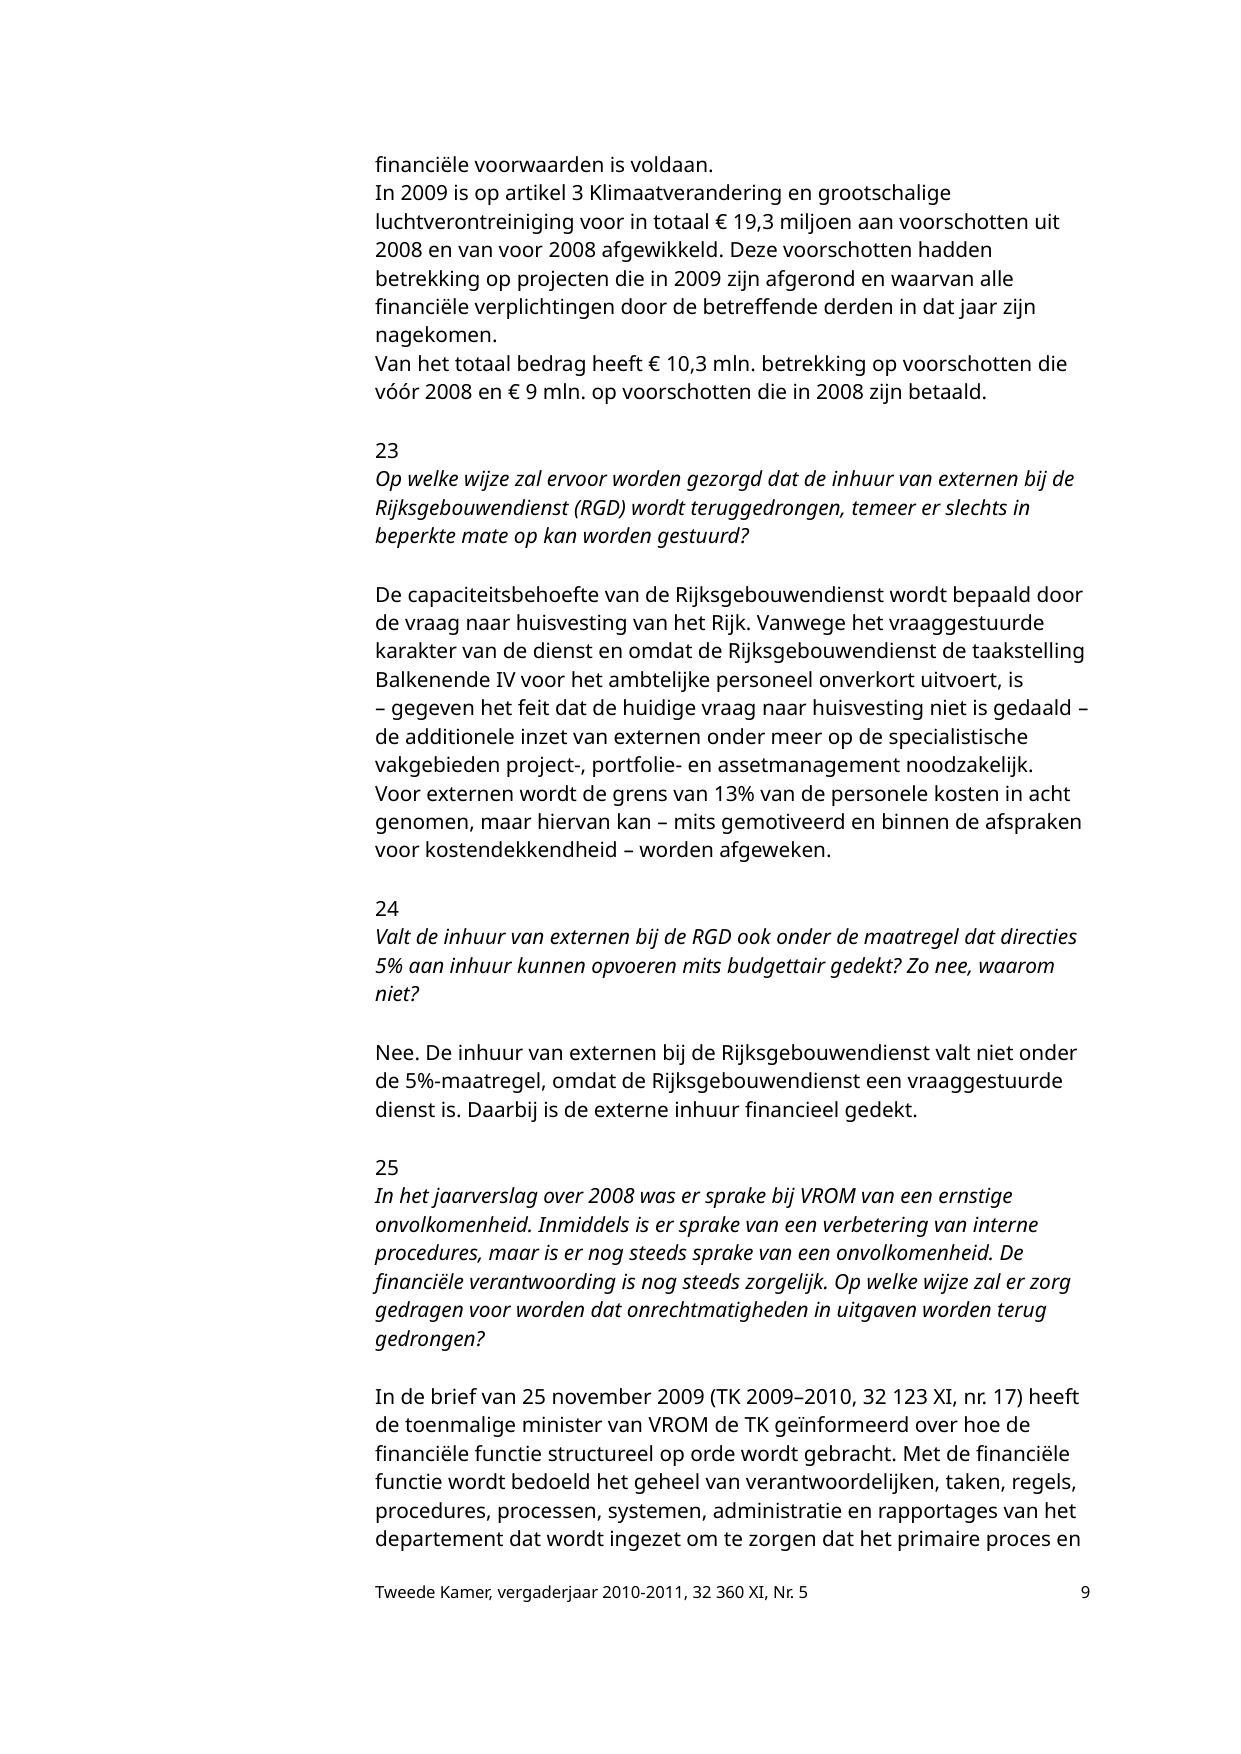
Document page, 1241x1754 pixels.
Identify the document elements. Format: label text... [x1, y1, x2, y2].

text In het jaarverslag over 2008 was er sprake bij VROM van een ernstige onvolkomenheid. Inmiddels is er sprake van een verbetering van interne procedures, maar is er nog steeds sprake van een onvolkomenheid. De financiële verantwoording is nog steeds zorgelijk. Op welke wijze zal er zorg gedragen voor worden dat onrechtmatigheden in uitgaven worden terug gedrongen? [375, 1182, 1090, 1352]
text 23 [375, 436, 1090, 464]
text Voor externen wordt de grens van 13% van de personele kosten in acht genomen, maar hiervan kan – mits gemotiveerd en binnen de afspraken voor kostendekkendheid – worden afgeweken. [375, 779, 1090, 864]
text Valt de inhuur van externen bij de RGD ook onder de maatregel dat directies 5% aan inhuur kunnen opvoeren mits budgettair gedekt? Zo nee, waarom niet? [375, 922, 1090, 1008]
text 24 [375, 894, 1090, 922]
text Op welke wijze zal ervoor worden gezorgd dat de inhuur van externen bij de Rijksgebouwendienst (RGD) wordt teruggedrongen, temeer er slechts in beperkte mate op kan worden gestuurd? [375, 464, 1090, 550]
text Nee. De inhuur van externen bij de Rijksgebouwendienst valt niet onder de 5%-maatregel, omdat de Rijksgebouwendienst een vraaggestuurde dienst is. Daarbij is de externe inhuur financieel gedekt. [375, 1038, 1090, 1123]
text In de brief van 25 november 2009 (TK 2009–2010, 32 123 XI, nr. 17) heeft de toenmalige minister van VROM de TK geïnformeerd over hoe de financiële functie structureel op orde wordt gebracht. Met de financiële functie wordt bedoeld het geheel van verantwoordelijken, taken, regels, procedures, processen, systemen, administratie en rapportages van het departement dat wordt ingezet om te zorgen dat het primaire proces en [375, 1382, 1090, 1553]
text De capaciteitsbehoefte van de Rijksgebouwendienst wordt bepaald door de vraag naar huisvesting van het Rijk. Vanwege het vraaggestuurde karakter van de dienst en omdat de Rijksgebouwendienst de taakstelling Balkenende IV voor het ambtelijke personeel onverkort uitvoert, is – gegeven het feit dat de huidige vraag naar huisvesting niet is gedaald – de additionele inzet van externen onder meer op de specialistische vakgebieden project-, portfolie- en assetmanagement noodzakelijk. [375, 580, 1090, 779]
text financiële voorwaarden is voldaan. [375, 150, 1090, 178]
text 25 [375, 1153, 1090, 1182]
text Van het totaal bedrag heeft € 10,3 mln. betrekking op voorschotten die vóór 2008 en € 9 mln. op voorschotten die in 2008 zijn betaald. [375, 349, 1090, 406]
text In 2009 is op artikel 3 Klimaatverandering en grootschalige luchtverontreiniging voor in totaal € 19,3 miljoen aan voorschotten uit 2008 en van voor 2008 afgewikkeld. Deze voorschotten hadden betrekking op projecten die in 2009 zijn afgerond en waarvan alle financiële verplichtingen door de betreffende derden in dat jaar zijn nagekomen. [375, 178, 1090, 349]
